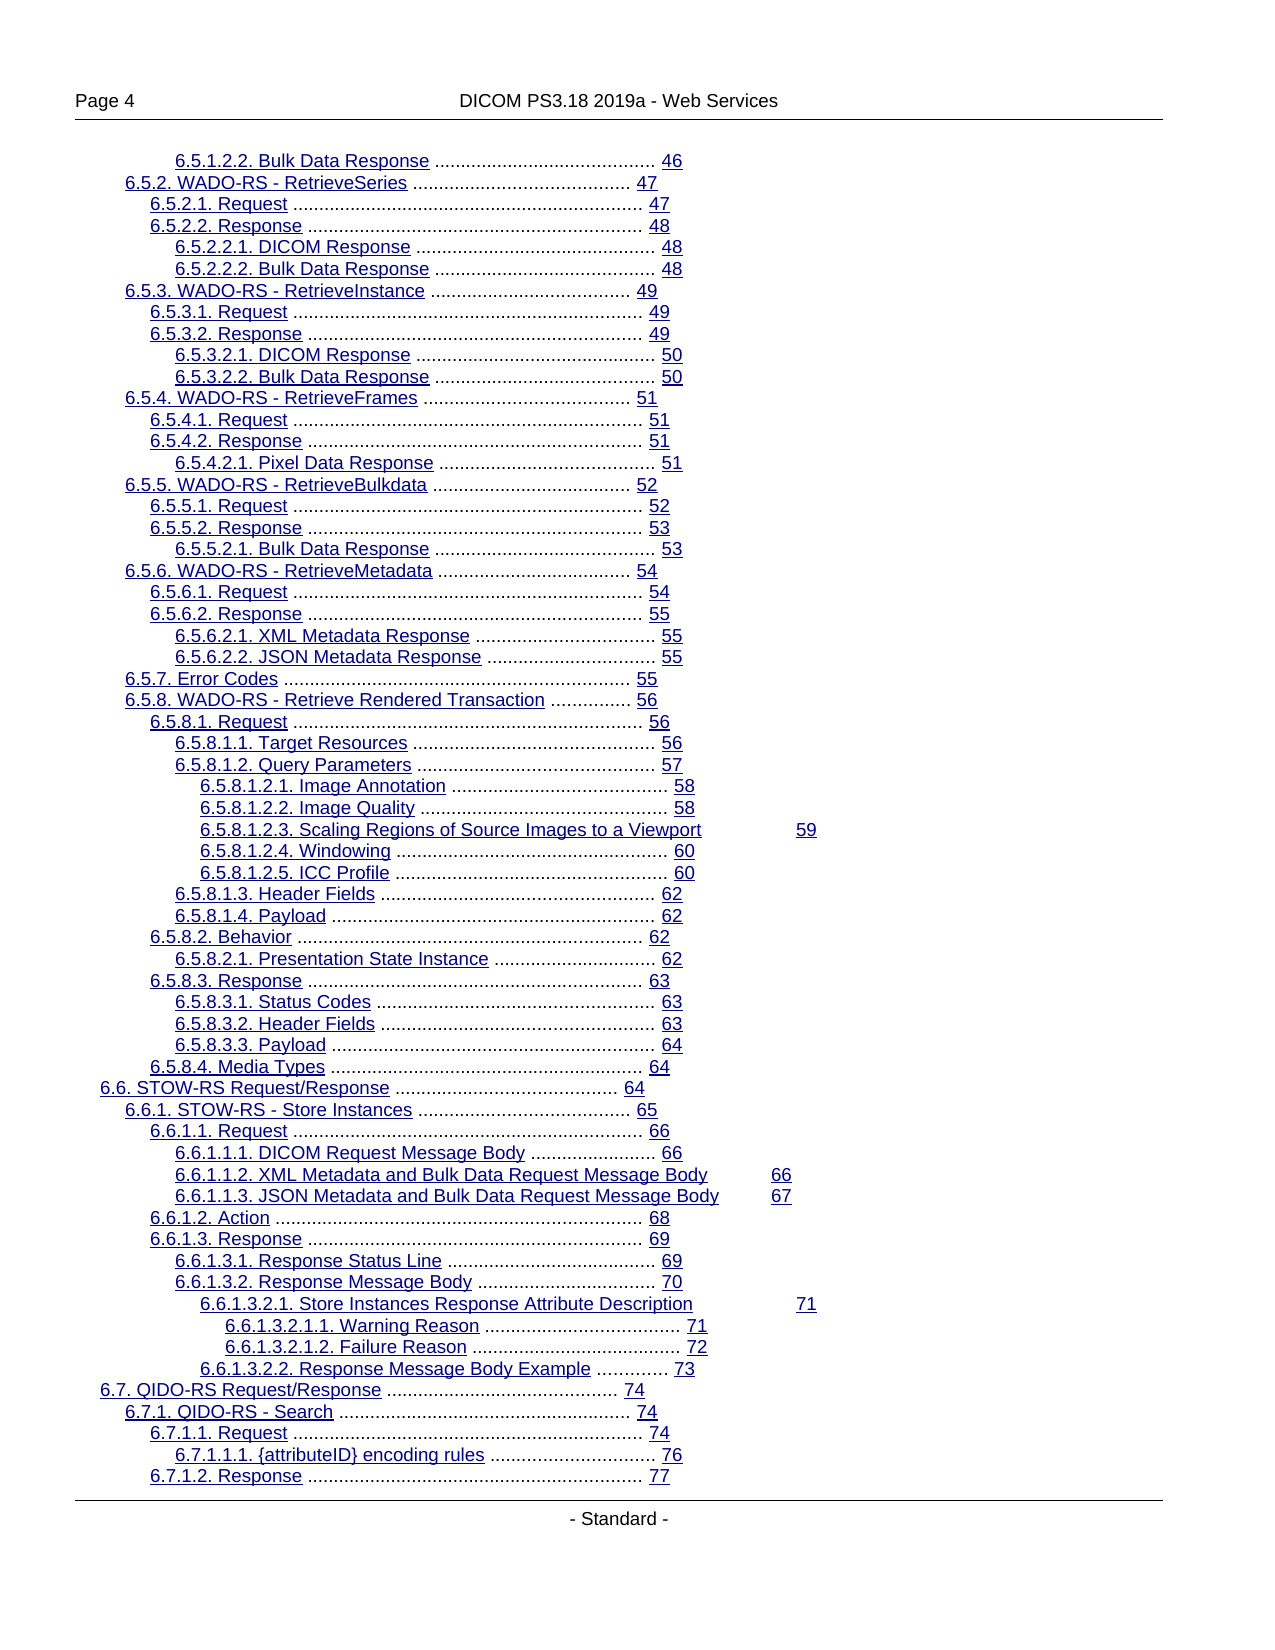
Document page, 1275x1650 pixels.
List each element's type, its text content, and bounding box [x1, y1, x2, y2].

text 6.6.1.3.2.2. Response Message Body Example 0 [200, 1357, 1137, 1379]
text 6.5.8.3.1. Status Codes 0 [175, 991, 1137, 1012]
text 6.5.3.1. Request 0 [150, 301, 1137, 322]
text 6.5.8.3. Response 0 [150, 969, 1137, 991]
text 6.6.1.3. Response 0 [150, 1228, 1137, 1250]
text 6.5.8.3.3. Payload 0 [175, 1034, 1137, 1056]
text 6.5.5.2.1. Bulk Data Response 0 [175, 538, 1137, 560]
text 6.5.2.2.2. Bulk Data Response 0 [175, 258, 1137, 279]
text 6.5.8.1.4. Payload 0 [175, 905, 1137, 926]
text 6.5.4.2. Response 0 [150, 430, 1137, 452]
text 6.5.6.1. Request 0 [150, 581, 1137, 603]
text 6.5.8.1.3. Header Fields 0 [175, 883, 1137, 905]
text 6.6.1.3.2.1. Store Instances Response Attribute Description 0 [200, 1293, 1137, 1314]
text 6.7. QIDO-RS Request/Response 0 [100, 1379, 1137, 1401]
text 6.5.8.2. Behavior 0 [150, 926, 1137, 948]
text 6.5.8.1.2.3. Scaling Regions of Source Images to a Viewport 0 [200, 818, 1137, 840]
text 6.7.1.1.1. {attributeID} encoding rules 0 [175, 1444, 1137, 1465]
text 6.5.5.2. Response 0 [150, 517, 1137, 538]
text 6.5.4. WADO-RS - RetrieveFrames 0 [125, 387, 1137, 409]
text 6.6.1.1.2. XML Metadata and Bulk Data Request Message Body 0 [175, 1163, 1137, 1185]
text 6.5.6.2. Response 0 [150, 603, 1137, 624]
text 6.5.8.3.2. Header Fields 0 [175, 1012, 1137, 1034]
text 6.5.8.2.1. Presentation State Instance 0 [175, 948, 1137, 969]
text 6.6.1.2. Action 0 [150, 1207, 1137, 1228]
text 6.6.1.3.2. Response Message Body 0 [175, 1271, 1137, 1293]
text 6.6.1.3.2.1.2. Failure Reason 0 [225, 1336, 1137, 1357]
text 6.5.8.1.2.4. Windowing 0 [200, 840, 1137, 862]
text 6.5.8.1.1. Target Resources 0 [175, 732, 1137, 754]
text 6.5.7. Error Codes 0 [125, 667, 1137, 689]
text 6.6.1. STOW-RS - Store Instances 0 [125, 1099, 1137, 1120]
text 6.5.8.1. Request 0 [150, 711, 1137, 732]
text 6.6.1.1. Request 0 [150, 1120, 1137, 1142]
text 6.5.2. WADO-RS - RetrieveSeries 0 [125, 172, 1137, 193]
text 6.5.8.1.2.1. Image Annotation 0 [200, 775, 1137, 797]
text 6.5.3.2.2. Bulk Data Response 0 [175, 366, 1137, 387]
text 6.5.4.1. Request 0 [150, 409, 1137, 430]
text 6.5.2.1. Request 0 [150, 193, 1137, 215]
text 6.5.8.4. Media Types 0 [150, 1056, 1137, 1077]
text 6.7.1.2. Response 0 [150, 1465, 1137, 1487]
text 6.5.6.2.1. XML Metadata Response 0 [175, 624, 1137, 646]
text 6.5.1.2.2. Bulk Data Response 0 [175, 150, 1137, 172]
text 6.5.5. WADO-RS - RetrieveBulkdata 0 [125, 473, 1137, 495]
text 6.5.8.1.2.5. ICC Profile 0 [200, 862, 1137, 883]
text 6.5.6. WADO-RS - RetrieveMetadata 0 [125, 560, 1137, 581]
text 6.5.8. WADO-RS - Retrieve Rendered Transaction 0 [125, 689, 1137, 711]
text 6.6. STOW-RS Request/Response 0 [100, 1077, 1137, 1099]
text 6.5.8.1.2.2. Image Quality 0 [200, 797, 1137, 818]
text 6.7.1.1. Request 0 [150, 1422, 1137, 1444]
text 6.5.2.2.1. DICOM Response 0 [175, 236, 1137, 258]
text 6.5.3.2. Response 0 [150, 322, 1137, 344]
text 6.5.4.2.1. Pixel Data Response 0 [175, 452, 1137, 473]
text 6.5.6.2.2. JSON Metadata Response 0 [175, 646, 1137, 667]
text 6.6.1.3.2.1.1. Warning Reason 0 [225, 1314, 1137, 1336]
text 6.5.8.1.2. Query Parameters 0 [175, 754, 1137, 775]
text 6.6.1.3.1. Response Status Line 0 [175, 1250, 1137, 1271]
text 6.5.3.2.1. DICOM Response 0 [175, 344, 1137, 366]
text 6.7.1. QIDO-RS - Search 0 [125, 1401, 1137, 1422]
text 6.5.5.1. Request 0 [150, 495, 1137, 517]
text 6.6.1.1.3. JSON Metadata and Bulk Data Request Message Body 0 [175, 1185, 1137, 1207]
text 6.6.1.1.1. DICOM Request Message Body 0 [175, 1142, 1137, 1163]
text 6.5.3. WADO-RS - RetrieveInstance 0 [125, 279, 1137, 301]
text 6.5.2.2. Response 0 [150, 215, 1137, 236]
